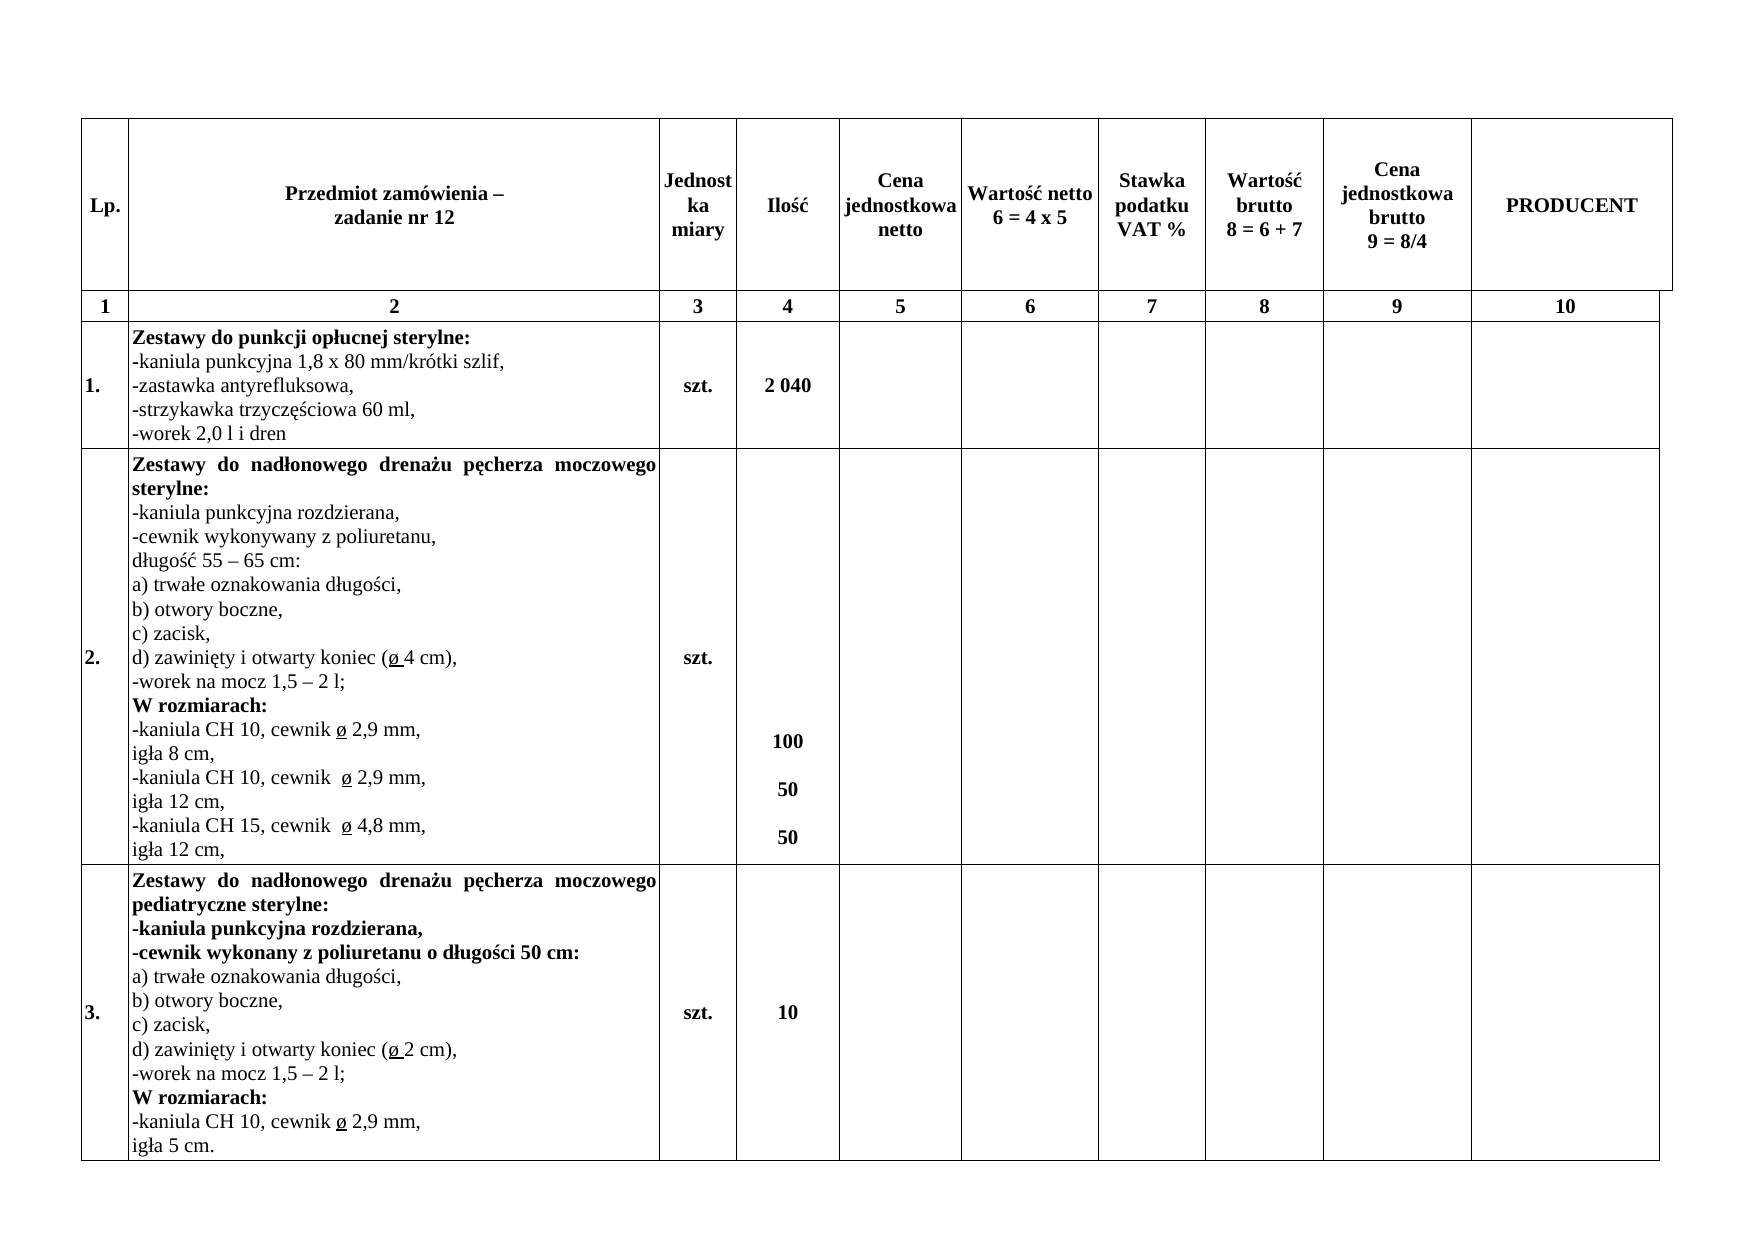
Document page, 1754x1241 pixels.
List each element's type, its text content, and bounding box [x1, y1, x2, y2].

table_cell 100 50 50 [737, 449, 839, 864]
table_cell Zestawy do nadłonowego drenażu pęcherza moczowego sterylne: -kaniula punkcyjna rozdzierana, -cewnik wykonywany z poliuretanu, długość 55 – 65 cm: a) trwałe oznakowania długości, b) otwory boczne, c) zacisk, d) zawinięty i otwarty koniec (ø 4 cm), -worek na mocz 1,5 – 2 l; W rozmiarach: -kaniula CH 10, cewnik ø 2,9 mm, igła 8 cm, -kaniula CH 10, cewnik ø 2,9 mm, igła 12 cm, -kaniula CH 15, cewnik ø 4,8 mm, igła 12 cm, [129, 449, 659, 864]
table_header Przedmiot zamówienia – zadanie nr 12 [129, 119, 659, 290]
table_cell [1660, 291, 1666, 321]
table_header Lp. [82, 119, 128, 290]
table_cell [1206, 449, 1323, 864]
table_cell [1472, 449, 1659, 864]
table_cell szt. [660, 322, 736, 448]
table_cell [1206, 322, 1323, 448]
table_cell [1099, 449, 1205, 864]
table_header Ilość [737, 119, 839, 290]
table_cell [1666, 864, 1672, 1160]
table_header Jednostka miary [660, 119, 736, 290]
table_cell szt. [660, 865, 736, 1160]
table_cell 7 [1099, 291, 1205, 321]
table_header Cena jednostkowa brutto 9 = 8/4 [1324, 119, 1471, 290]
table_cell 3. [82, 865, 128, 1160]
table_cell 4 [737, 291, 839, 321]
table_cell [1099, 865, 1205, 1160]
table_cell szt. [660, 449, 736, 864]
table_cell 10 [737, 865, 839, 1160]
table_header Cena jednostkowa netto [840, 119, 961, 290]
table_cell [1666, 291, 1672, 321]
table_header Stawka podatku VAT % [1099, 119, 1205, 290]
table_cell [962, 322, 1098, 448]
table_cell [1324, 322, 1471, 448]
table_cell [1660, 864, 1666, 1160]
table_cell [1324, 449, 1471, 864]
table_cell 10 [1472, 291, 1659, 321]
table_cell [962, 449, 1098, 864]
table_cell 6 [962, 291, 1098, 321]
table_cell 2. [82, 449, 128, 864]
table_cell [1099, 322, 1205, 448]
table_cell 2 040 [737, 322, 839, 448]
table_cell 1. [82, 322, 128, 448]
table_cell [840, 322, 961, 448]
table_cell [1472, 865, 1659, 1160]
table_cell 3 [660, 291, 736, 321]
table_cell [1666, 321, 1672, 448]
table_cell [840, 449, 961, 864]
table_cell [840, 865, 961, 1160]
table_cell 9 [1324, 291, 1471, 321]
table_cell [1472, 322, 1659, 448]
table_cell [1324, 865, 1471, 1160]
table_cell Zestawy do punkcji opłucnej sterylne: -kaniula punkcyjna 1,8 x 80 mm/krótki szlif, -zastawka antyrefluksowa, -strzykawka trzyczęściowa 60 ml, -worek 2,0 l i dren [129, 322, 659, 448]
table_cell [1206, 865, 1323, 1160]
table_cell Zestawy do nadłonowego drenażu pęcherza moczowego pediatryczne sterylne: -kaniula punkcyjna rozdzierana, -cewnik wykonany z poliuretanu o długości 50 cm: a) trwałe oznakowania długości, b) otwory boczne, c) zacisk, d) zawinięty i otwarty koniec (ø 2 cm), -worek na mocz 1,5 – 2 l; W rozmiarach: -kaniula CH 10, cewnik ø 2,9 mm, igła 5 cm. [129, 865, 659, 1160]
table_header Wartość brutto 8 = 6 + 7 [1206, 119, 1323, 290]
table_cell [1660, 448, 1666, 864]
table_cell [1660, 321, 1666, 448]
table_cell 8 [1206, 291, 1323, 321]
table_header Wartość netto 6 = 4 x 5 [962, 119, 1098, 290]
table_cell [1666, 448, 1672, 864]
table_cell [962, 865, 1098, 1160]
table_cell 2 [129, 291, 659, 321]
table_cell 1 [82, 291, 128, 321]
table_header PRODUCENT [1472, 119, 1672, 290]
table_cell 5 [840, 291, 961, 321]
